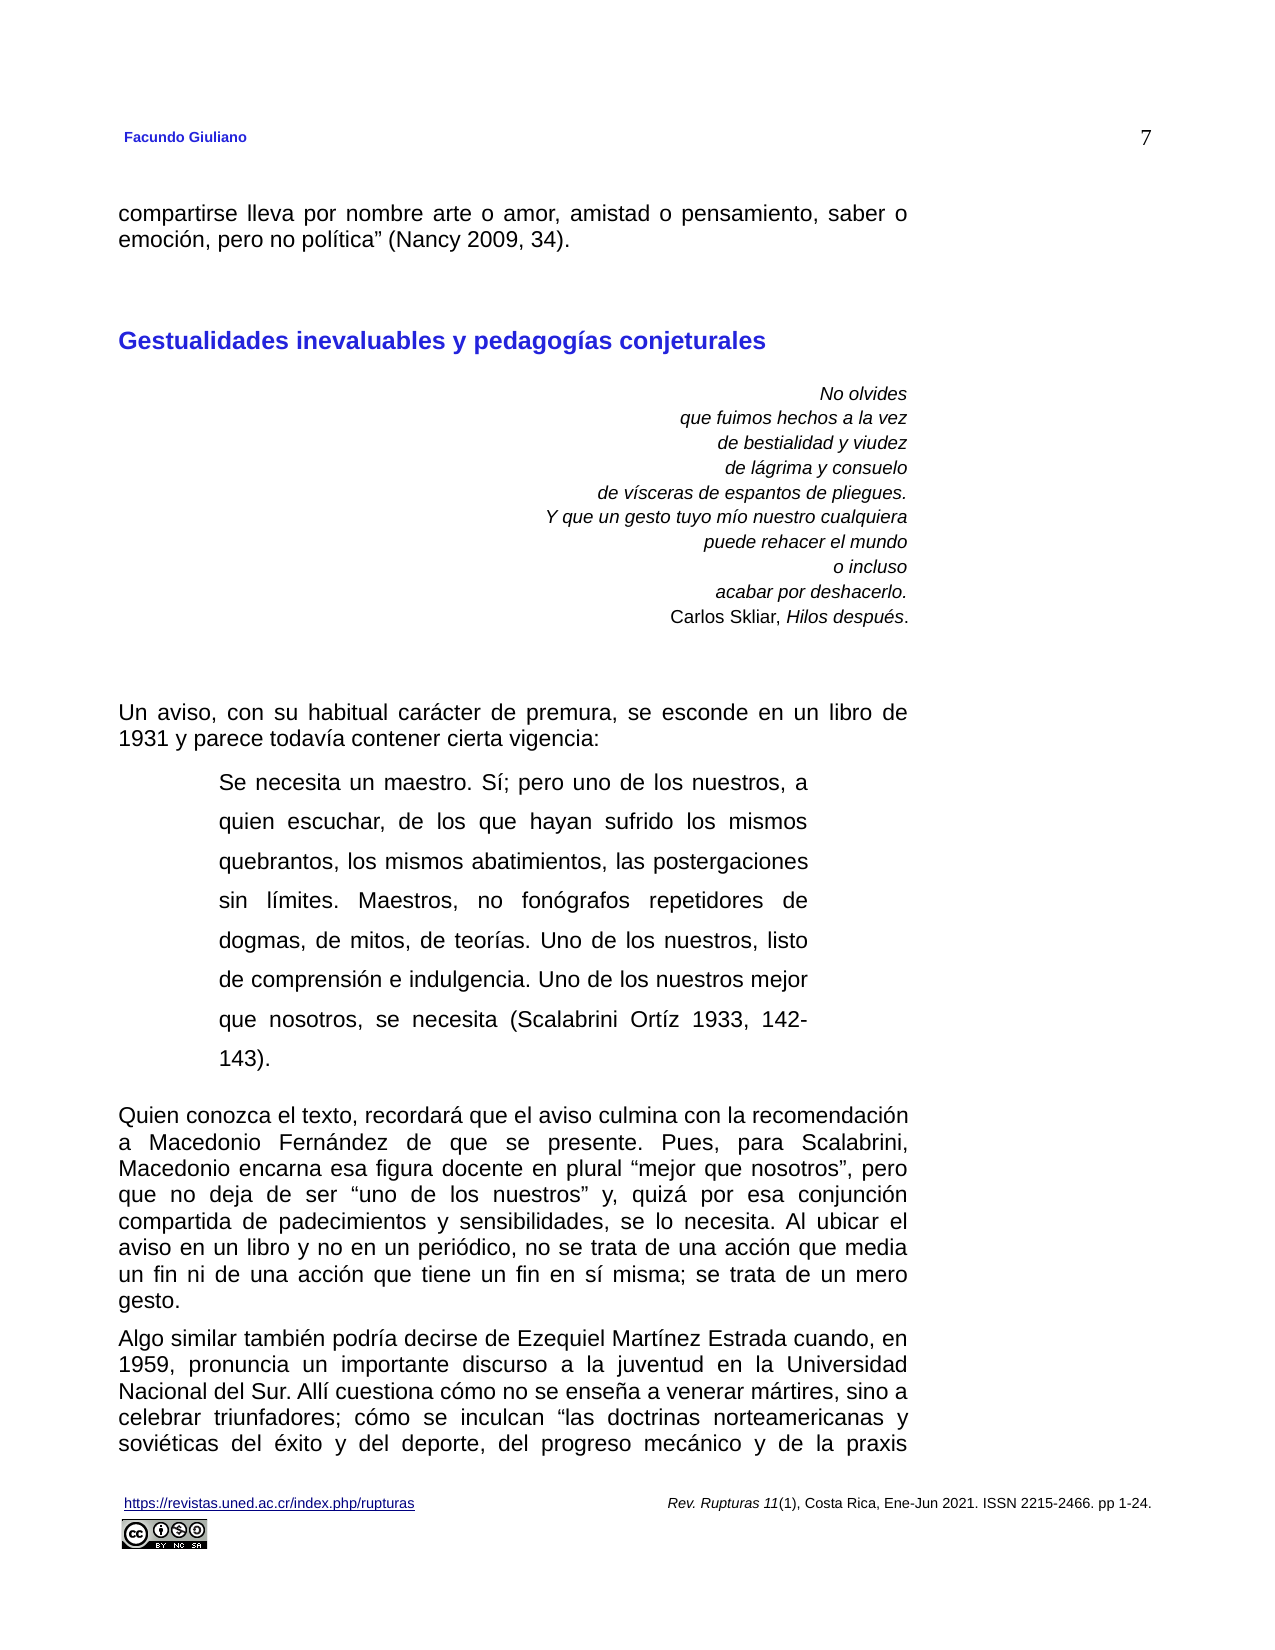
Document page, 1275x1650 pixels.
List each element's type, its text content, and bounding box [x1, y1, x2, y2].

text Carlos Skliar, Hilos después. [118, 605, 909, 627]
text o incluso [118, 556, 909, 577]
text de lágrima y consuelo [118, 457, 909, 478]
text No olvides [118, 382, 909, 404]
text Un aviso, con su habitual carácter de premura, se esconde en un libro de 1931 y parece todavía contener cierta vigencia: [118, 698, 909, 751]
text Se necesita un maestro. Sí; pero uno de los nuestros, a quien escuchar, de los que hayan sufrido los mismos quebrantos, los mismos abatimientos, las postergaciones sin límites. Maestros, no fonógrafos repetidores de dogmas, de mitos, de teorías. Uno de los nuestros, listo de comprensión e indulgencia. Uno de los nuestros mejor que nosotros, se necesita (Scalabrini Ortíz 1933, 142-143). [218, 769, 808, 1072]
text que fuimos hechos a la vez [118, 407, 909, 429]
text compartirse lleva por nombre arte o amor, amistad o pensamiento, saber o emoción, pero no política” (Nancy 2009, 34). [118, 200, 909, 252]
text de bestialidad y viudez [118, 432, 909, 453]
text Quien conozca el texto, recordará que el aviso culmina con la recomendación a Macedonio Fernández de que se presente. Pues, para Scalabrini, Macedonio encarna esa figura docente en plural “mejor que nosotros”, pero que no deja de ser “uno de los nuestros” y, quizá por esa conjunción compartida de padecimientos y sensibilidades, se lo necesita. Al ubicar el aviso en un libro y no en un periódico, no se trata de una acción que media un fin ni de una acción que tiene un fin en sí misma; se trata de un mero gesto. [118, 1102, 909, 1313]
subtitle Gestualidades inevaluables y pedagogías conjeturales [118, 326, 909, 355]
text de vísceras de espantos de pliegues. [118, 481, 909, 503]
text puede rehacer el mundo [118, 531, 909, 553]
text acabar por deshacerlo. [118, 581, 909, 602]
picture [121, 1519, 208, 1549]
text Y que un gesto tuyo mío nuestro cualquiera [118, 506, 909, 528]
text Algo similar también podría decirse de Ezequiel Martínez Estrada cuando, en 1959, pronuncia un importante discurso a la juventud en la Universidad Nacional del Sur. Allí cuestiona cómo no se enseña a venerar mártires, sino a celebrar triunfadores; cómo se inculcan “las doctrinas norteamericanas y soviéticas del éxito y del deporte, del progreso mecánico y de la praxis [118, 1325, 909, 1457]
